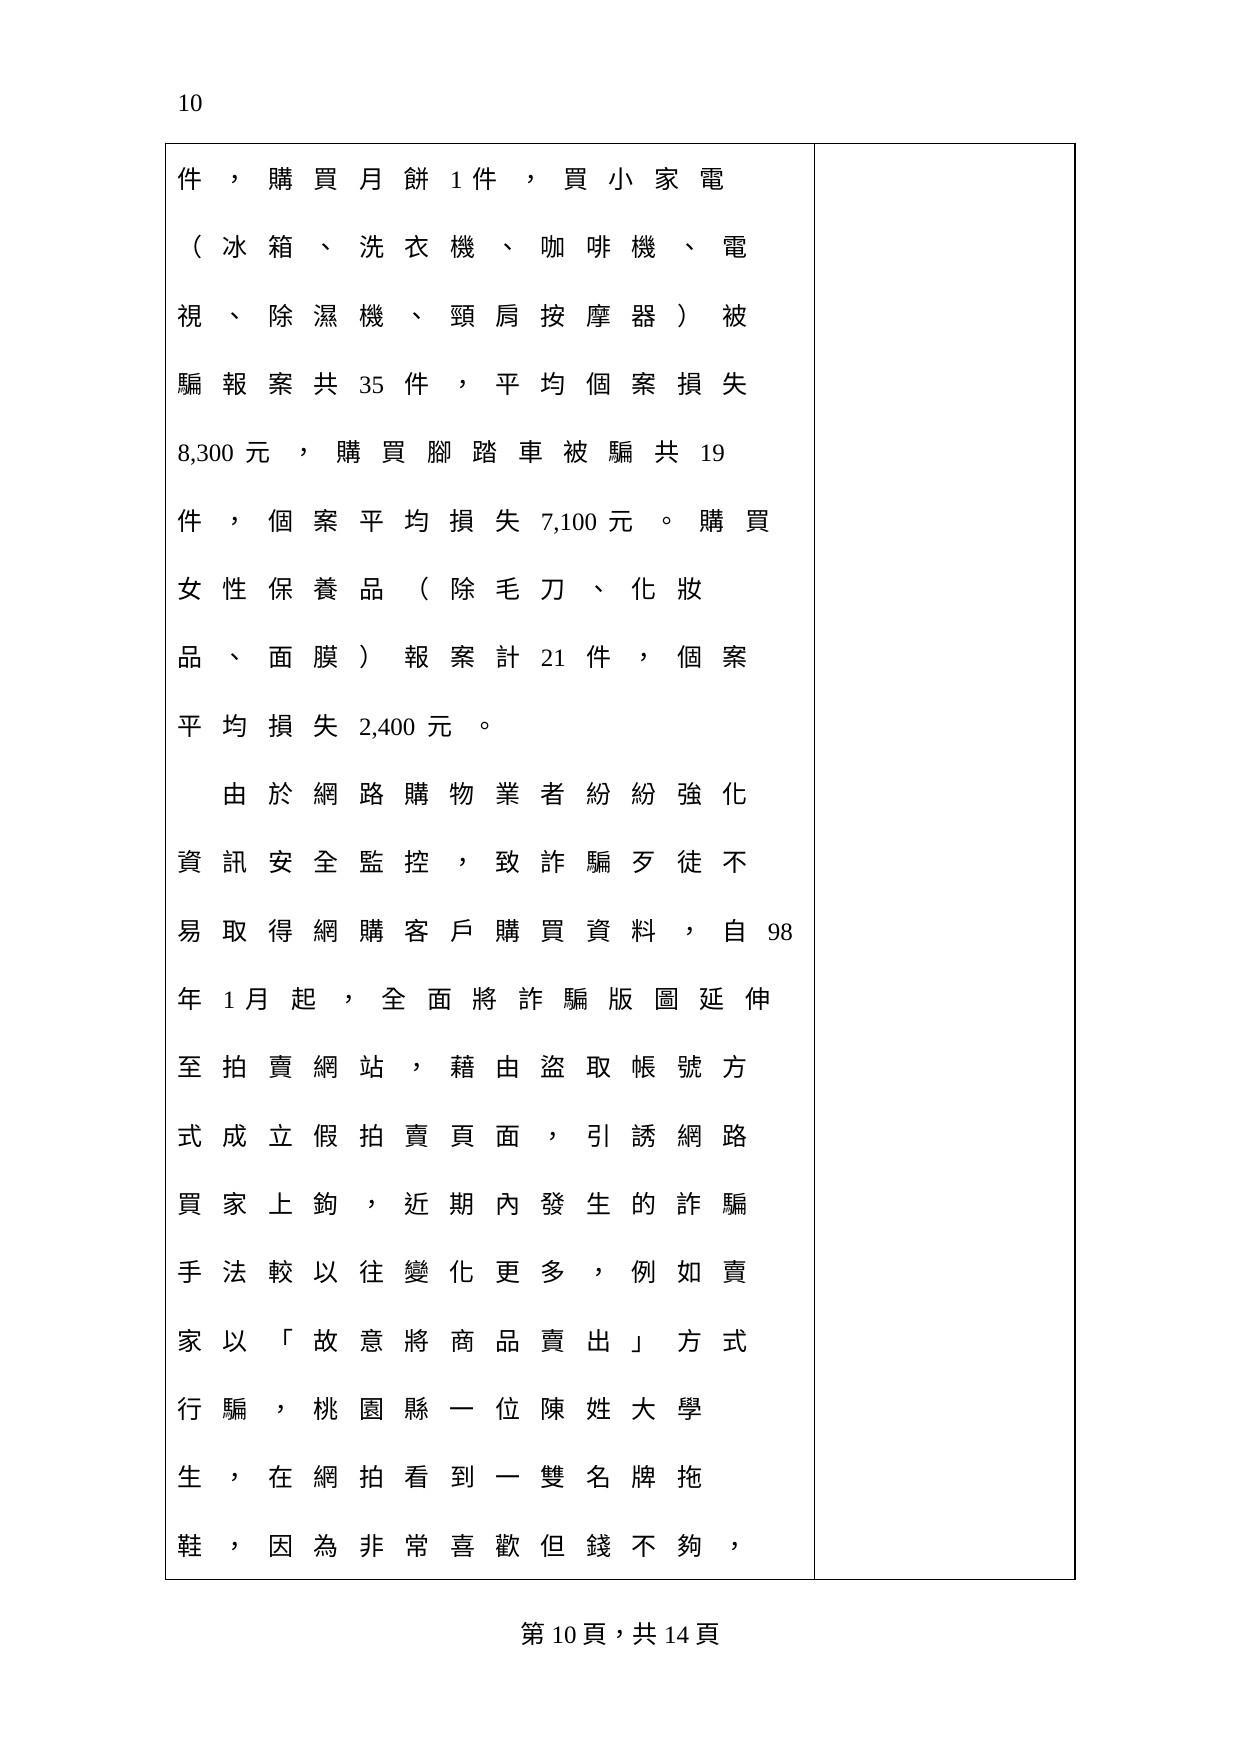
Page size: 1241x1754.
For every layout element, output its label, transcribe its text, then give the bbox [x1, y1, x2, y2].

table_cell 件，購買月餅1件，買小家電（冰箱、洗衣機、咖啡機、電視、除濕機、頸肩按摩器）被騙報案共35件，平均個案損失8,300元，購買腳踏車被騙共19件，個案平均損失7,100元。購買女性保養品（除毛刀、化妝品、面膜）報案計21件，個案平均損失2,400元。 由於網路購物業者紛紛強化資訊安全監控，致詐騙歹徒不易取得網購客戶購買資料，自98年1月起，全面將詐騙版圖延伸至拍賣網站，藉由盜取帳號方式成立假拍賣頁面，引誘網路買家上鉤，近期內發生的詐騙手法較以往變化更多，例如賣家以「故意將商品賣出」方式行騙，桃園縣一位陳姓大學生，在網拍看到一雙名牌拖鞋，因為非常喜歡但錢不夠， [166, 144, 814, 1578]
table_cell [815, 144, 1074, 1578]
